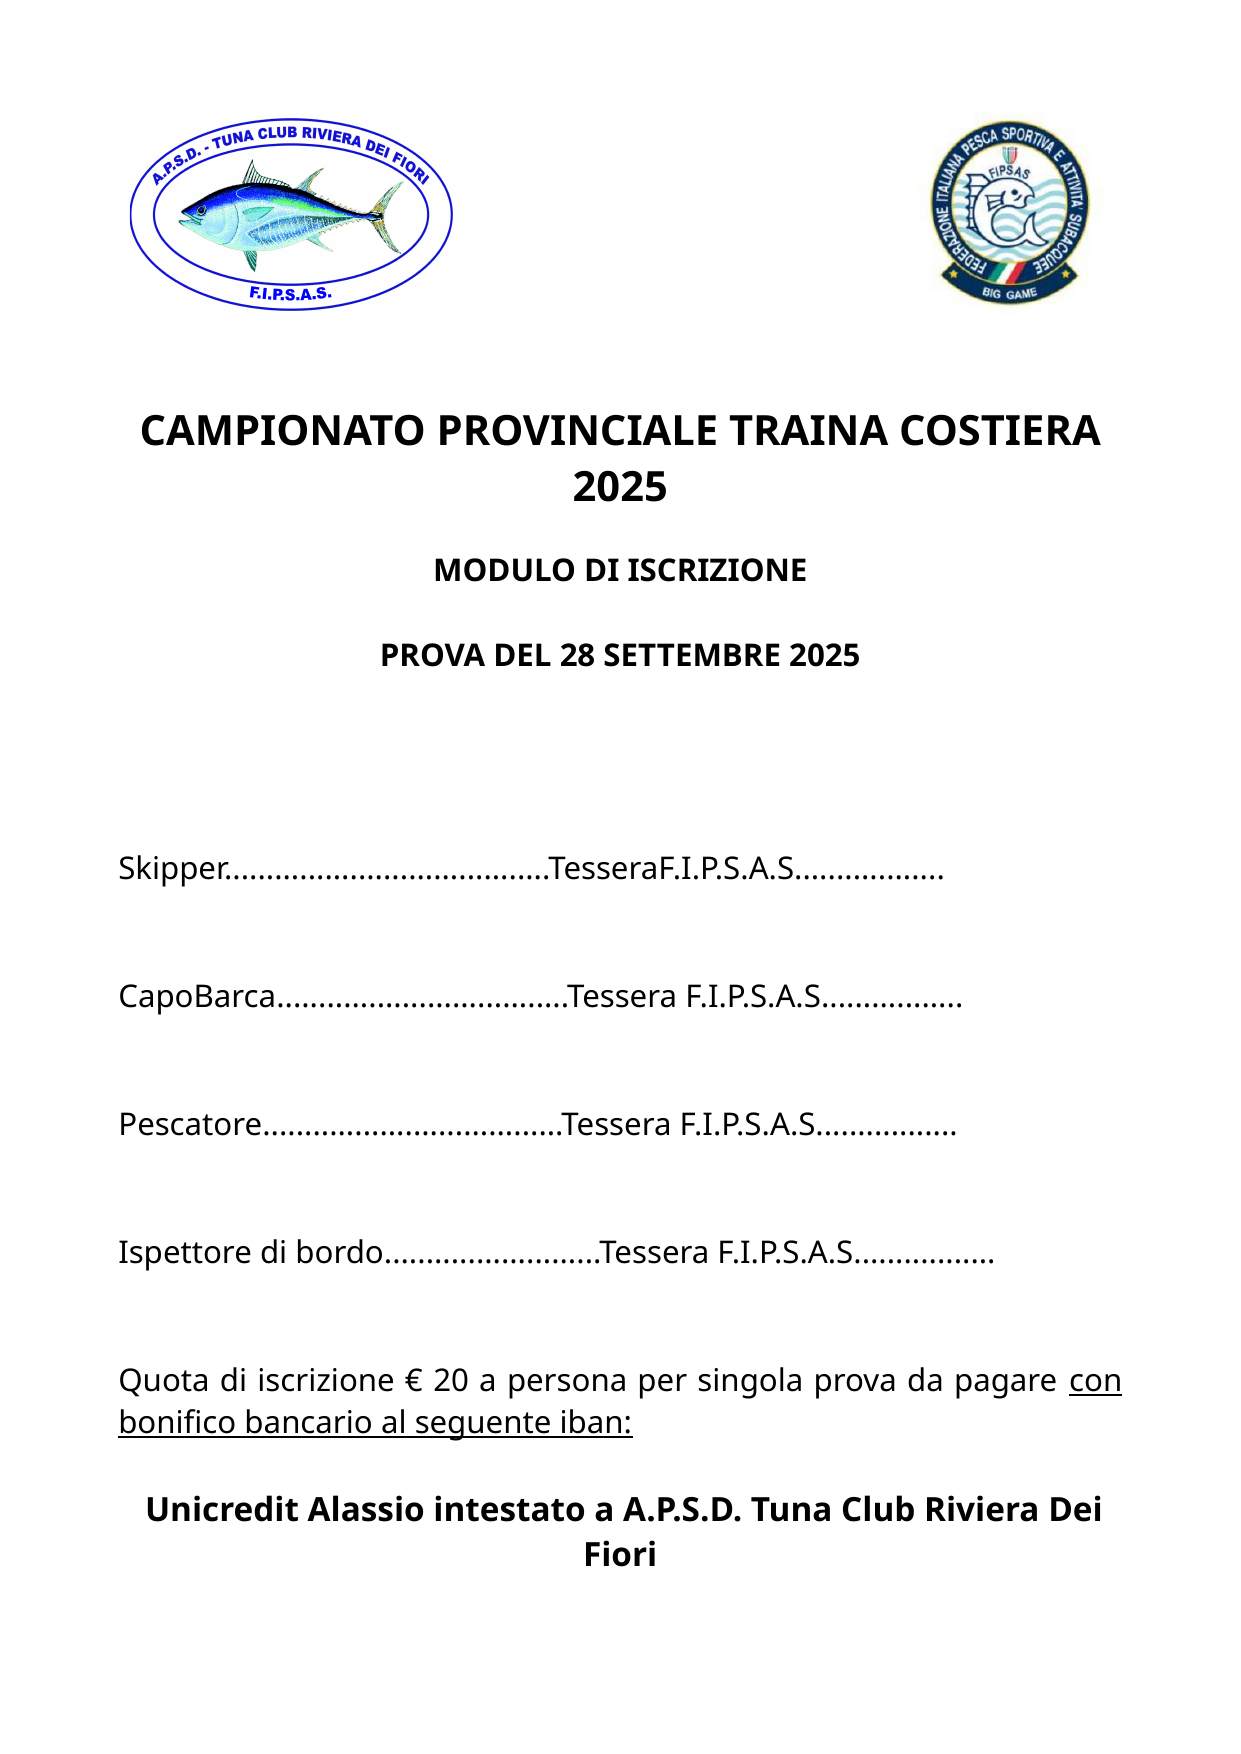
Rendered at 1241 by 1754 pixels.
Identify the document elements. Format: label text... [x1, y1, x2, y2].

text Quota di iscrizione € 20 a persona per singola prova da pagare con bonifico bancario al seguente iban: [118, 1357, 1122, 1443]
text MODULO DI ISCRIZIONE [118, 548, 1122, 591]
text Unicredit Alassio intestato a A.P.S.D. Tuna Club Riviera Dei Fiori [118, 1485, 1122, 1576]
text Pescatore....................................Tessera F.I.P.S.A.S................. [118, 1102, 1122, 1144]
text CapoBarca...................................Tessera F.I.P.S.A.S................. [118, 974, 1122, 1017]
text Skipper.......................................TesseraF.I.P.S.A.S.................. [118, 846, 1122, 889]
text PROVA DEL 28 SETTEMBRE 2025 [118, 633, 1122, 676]
text CAMPIONATO PROVINCIALE TRAINA COSTIERA 2025 [118, 400, 1122, 514]
text Ispettore di bordo..........................Tessera F.I.P.S.A.S................. [118, 1230, 1122, 1272]
